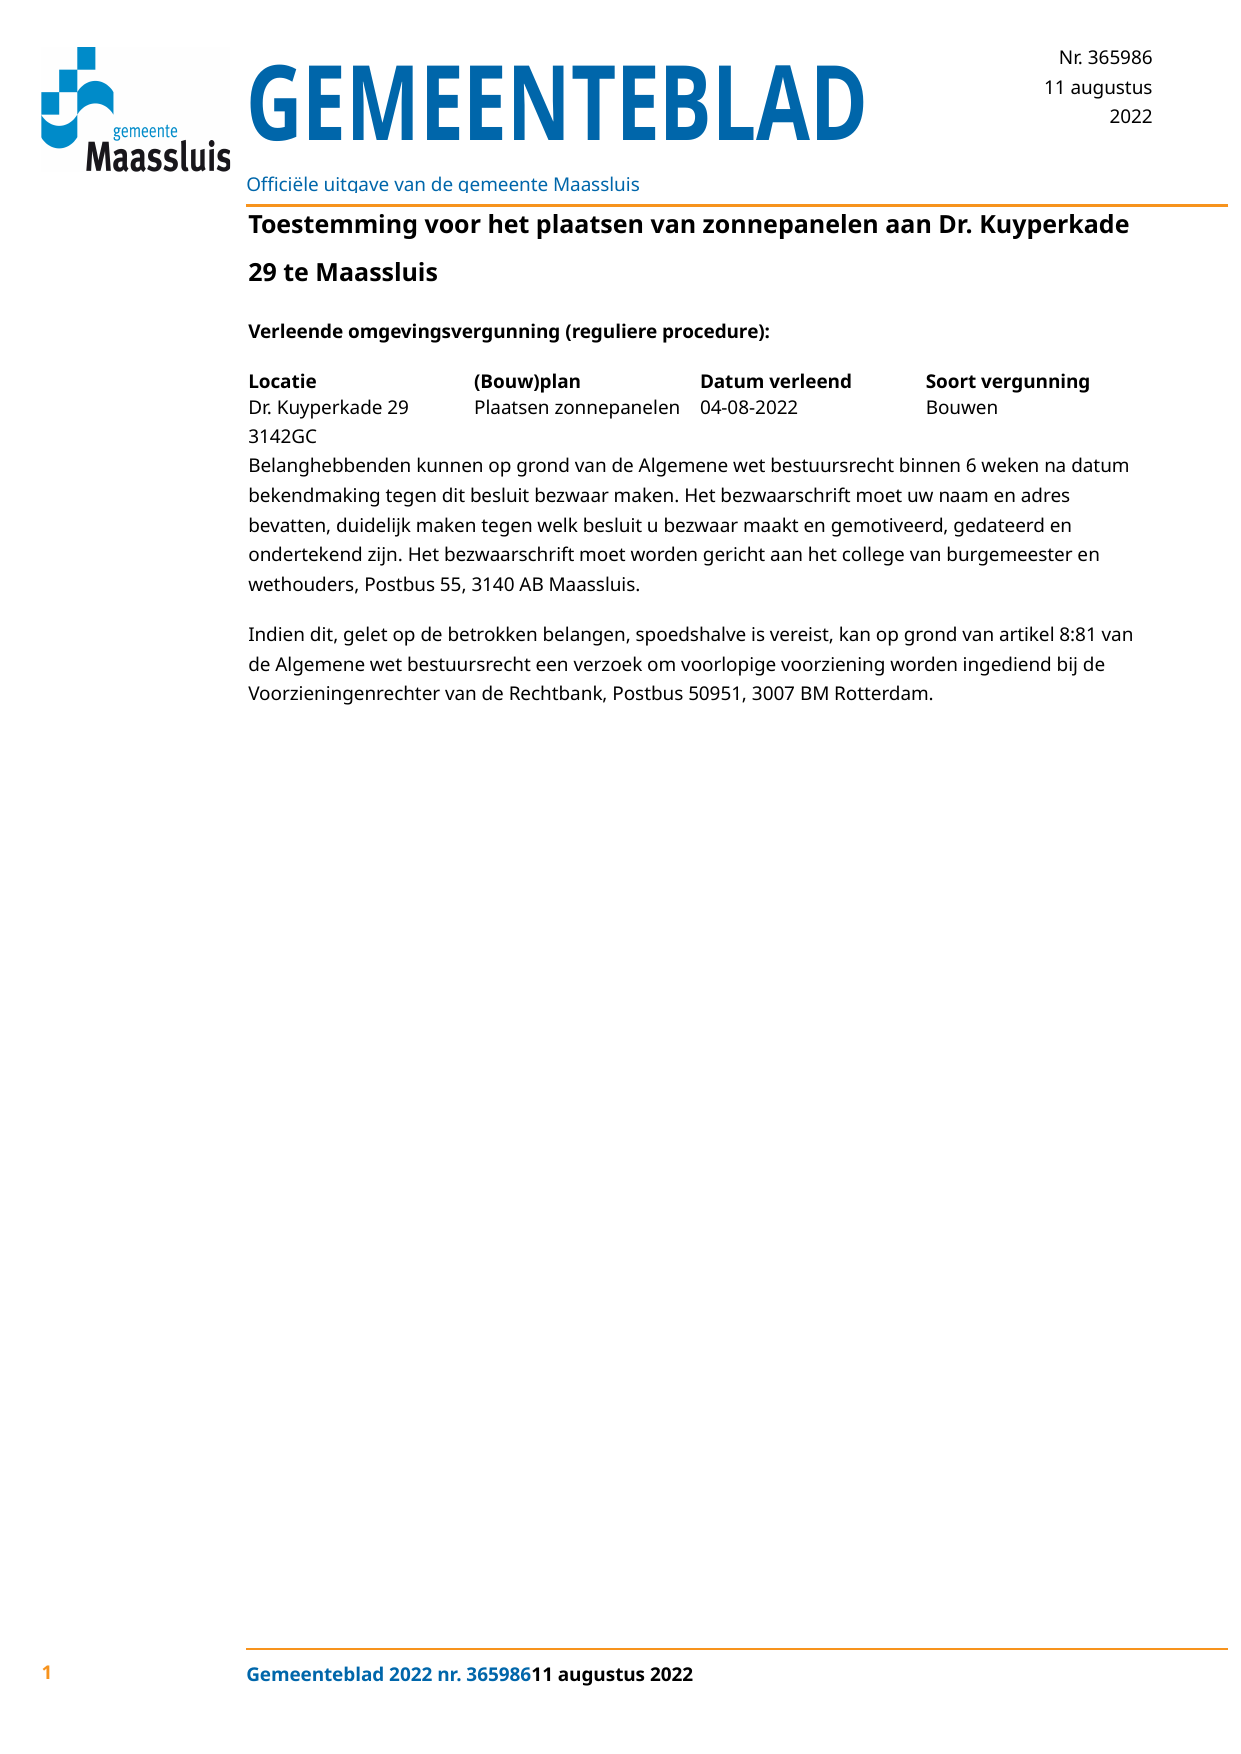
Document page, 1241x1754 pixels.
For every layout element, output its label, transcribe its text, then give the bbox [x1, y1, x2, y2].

text Verleende omgevingsvergunning (reguliere procedure): [248, 318, 1152, 344]
picture [41, 47, 77, 92]
table_cell Plaatsen zonnepanelen [474, 394, 700, 449]
text Toestemming voor het plaatsen van zonnepanelen aan Dr. Kuyperkade 29 te Maassluis [248, 207, 1152, 288]
table_cell 04-08-2022 [700, 394, 926, 449]
table_header Datum verleend [700, 369, 926, 394]
text Belanghebbenden kunnen op grond van de Algemene wet bestuursrecht binnen 6 weken na datum bekendmaking tegen dit besluit bezwaar maken. Het bezwaarschrift moet uw naam en adres bevatten, duidelijk maken tegen welk besluit u bezwaar maakt en gemotiveerd, gedateerd en ondertekend zijn. Het bezwaarschrift moet worden gericht aan het college van burgemeester en wethouders, Postbus 55, 3140 AB Maassluis. [248, 453, 1152, 597]
text Indien dit, gelet op de betrokken belangen, spoedshalve is vereist, kan op grond van artikel 8:81 van de Algemene wet bestuursrecht een verzoek om voorlopige voorziening worden ingediend bij de Voorzieningenrechter van de Rechtbank, Postbus 50951, 3007 BM Rotterdam. [248, 621, 1152, 706]
table_header Locatie [248, 369, 474, 394]
picture [41, 47, 231, 172]
table_cell Dr. Kuyperkade 29 3142GC [248, 394, 474, 449]
table_header Soort vergunning [926, 369, 1152, 394]
table_header (Bouw)plan [474, 369, 700, 394]
table_cell Bouwen [926, 394, 1152, 449]
